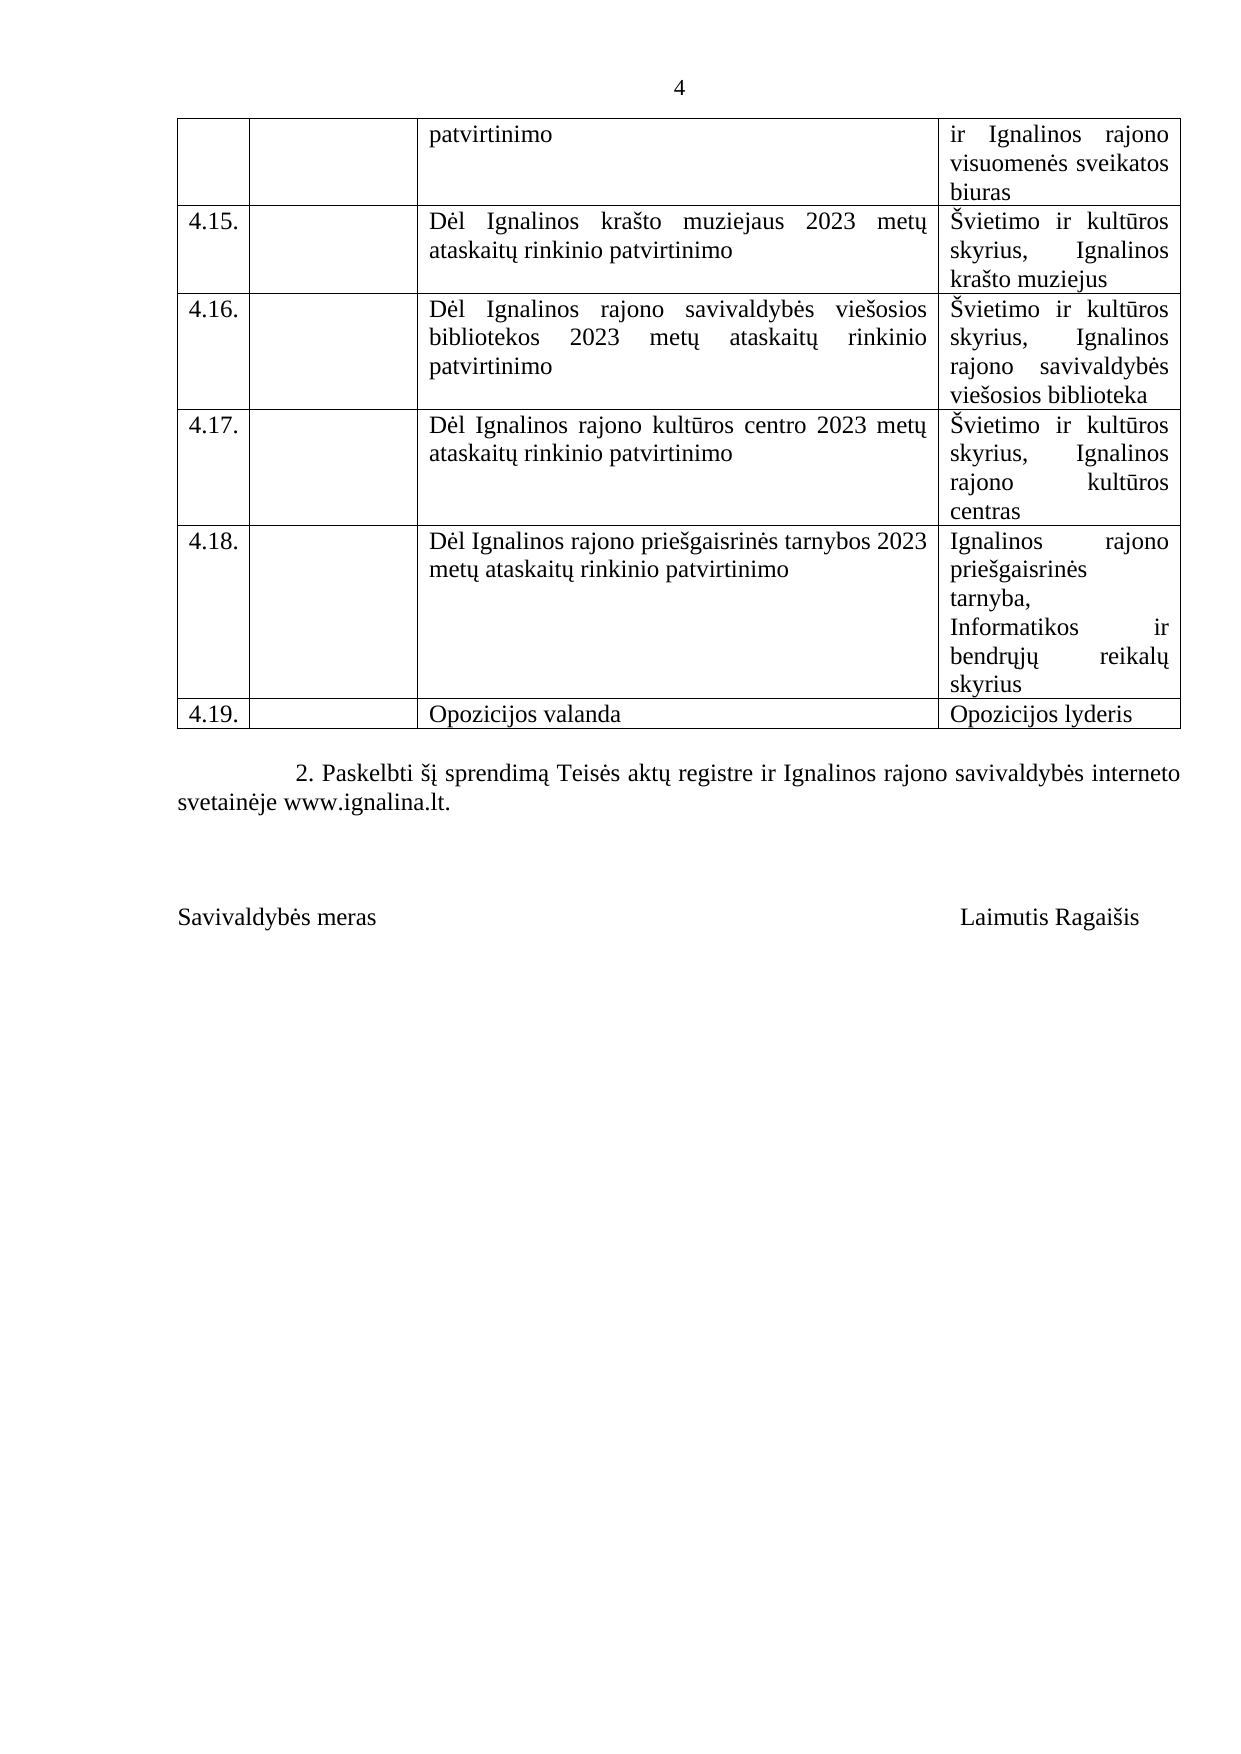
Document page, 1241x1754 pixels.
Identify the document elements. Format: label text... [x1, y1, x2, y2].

table_cell [178, 119, 249, 205]
table_cell 4.18. [178, 526, 249, 698]
table_cell Dėl Ignalinos rajono priešgaisrinės tarnybos 2023 metų ataskaitų rinkinio patvirtinimo [418, 526, 938, 698]
table_cell 4.19. [178, 699, 249, 728]
table_cell patvirtinimo [418, 119, 938, 205]
table_cell Ignalinos rajono priešgaisrinės tarnyba, Informatikos ir bendrųjų reikalų skyrius [939, 526, 1180, 698]
table_cell [250, 699, 417, 728]
table_cell ir Ignalinos rajono visuomenės sveikatos biuras [939, 119, 1180, 205]
table_cell Opozicijos valanda [418, 699, 938, 728]
table_cell Švietimo ir kultūros skyrius, Ignalinos rajono kultūros centras [939, 410, 1180, 525]
table_cell Dėl Ignalinos rajono kultūros centro 2023 metų ataskaitų rinkinio patvirtinimo [418, 410, 938, 525]
table_cell [250, 119, 417, 205]
table_cell [250, 526, 417, 698]
table_cell 4.16. [178, 294, 249, 409]
table_cell Švietimo ir kultūros skyrius, Ignalinos krašto muziejus [939, 206, 1180, 293]
table_cell [250, 206, 417, 293]
table_cell Švietimo ir kultūros skyrius, Ignalinos rajono savivaldybės viešosios biblioteka [939, 294, 1180, 409]
table_cell [250, 294, 417, 409]
table_cell Dėl Ignalinos krašto muziejaus 2023 metų ataskaitų rinkinio patvirtinimo [418, 206, 938, 293]
text 2. Paskelbti šį sprendimą Teisės aktų registre ir Ignalinos rajono savivaldybės interneto svetainėje www.ignalina.lt. [177, 758, 1181, 815]
table_cell 4.15. [178, 206, 249, 293]
table_cell [250, 410, 417, 525]
table_cell Dėl Ignalinos rajono savivaldybės viešosios bibliotekos 2023 metų ataskaitų rinkinio patvirtinimo [418, 294, 938, 409]
table_cell 4.17. [178, 410, 249, 525]
table_cell Opozicijos lyderis [939, 699, 1180, 728]
text Savivaldybės meras Laimutis Ragaišis [177, 902, 1181, 930]
